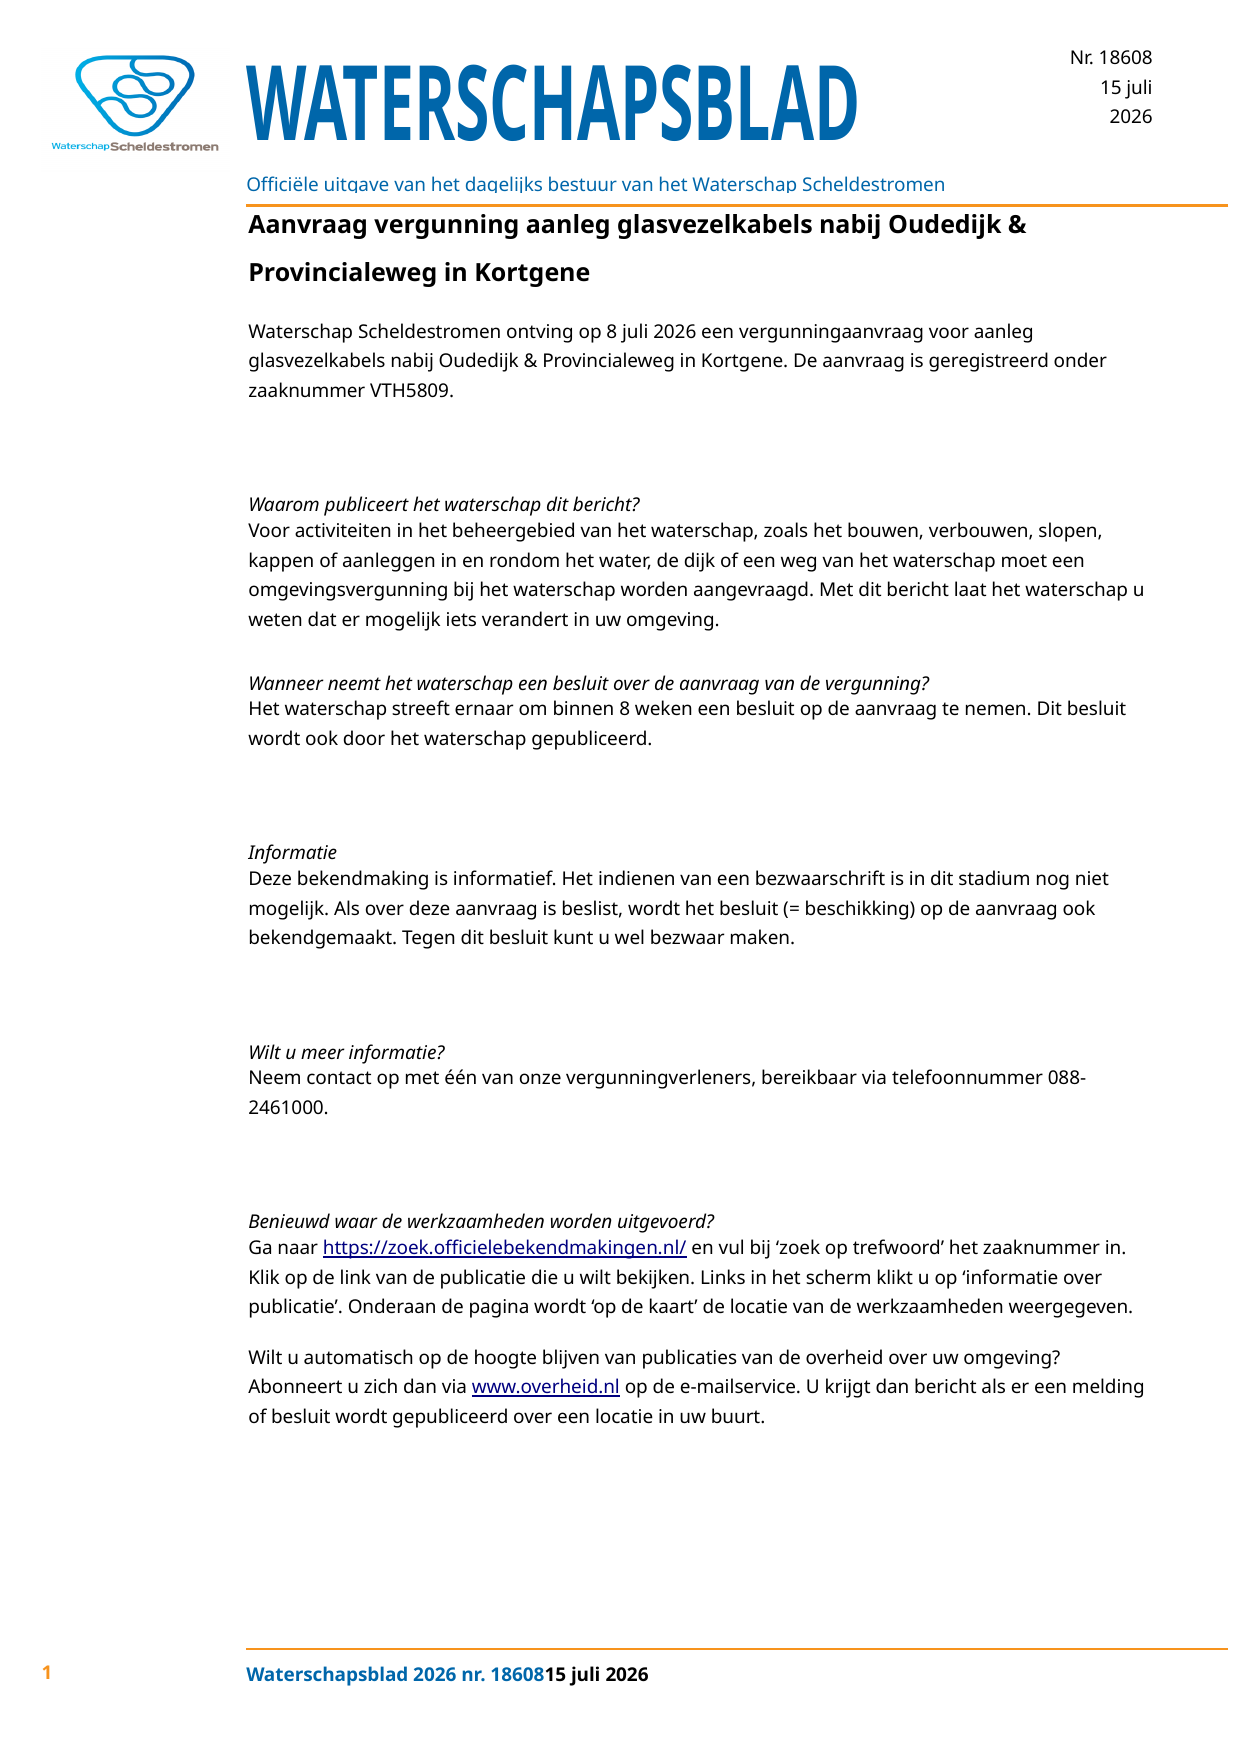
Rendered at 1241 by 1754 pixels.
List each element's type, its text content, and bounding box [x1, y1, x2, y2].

text Waarom publiceert het waterschap dit bericht? [248, 491, 1152, 517]
text Neem contact op met één van onze vergunningverleners, bereikbaar via telefoonnummer 088-2461000. [248, 1064, 1152, 1120]
text Waterschap Scheldestromen ontving op 8 juli 2026 een vergunningaanvraag voor aanleg glasvezelkabels nabij Oudedijk & Provincialeweg in Kortgene. De aanvraag is geregistreerd onder zaaknummer VTH5809. [248, 318, 1152, 403]
text Wilt u automatisch op de hoogte blijven van publicaties van de overheid over uw omgeving? Abonneert u zich dan via www.overheid.nl op de e-mailservice. U krijgt dan bericht als er een melding of besluit wordt gepubliceerd over een locatie in uw buurt. [248, 1344, 1152, 1429]
text Het waterschap streeft ernaar om binnen 8 weken een besluit op de aanvraag te nemen. Dit besluit wordt ook door het waterschap gepubliceerd. [248, 696, 1152, 751]
text Voor activiteiten in het beheergebied van het waterschap, zoals het bouwen, verbouwen, slopen, kappen of aanleggen in en rondom het water, de dijk of een weg van het waterschap moet een omgevingsvergunning bij het waterschap worden aangevraagd. Met dit bericht laat het waterschap u weten dat er mogelijk iets verandert in uw omgeving. [248, 517, 1152, 632]
text Wanneer neemt het waterschap een besluit over de aanvraag van de vergunning? [248, 670, 1152, 696]
text Aanvraag vergunning aanleg glasvezelkabels nabij Oudedijk & Provincialeweg in Kortgene [248, 207, 1152, 288]
text Wilt u meer informatie? [248, 1039, 1152, 1064]
text Deze bekendmaking is informatief. Het indienen van een bezwaarschrift is in dit stadium nog niet mogelijk. Als over deze aanvraag is beslist, wordt het besluit (= beschikking) op de aanvraag ook bekendgemaakt. Tegen dit besluit kunt u wel bezwaar maken. [248, 865, 1152, 950]
picture [41, 47, 231, 172]
text Ga naar https://zoek.officielebekendmakingen.nl/ en vul bij ‘zoek op trefwoord’ het zaaknummer in. Klik op de link van de publicatie die u wilt bekijken. Links in het scherm klikt u op ‘informatie over publicatie’. Onderaan de pagina wordt ‘op de kaart’ de locatie van de werkzaamheden weergegeven. [248, 1234, 1152, 1319]
text Informatie [248, 839, 1152, 865]
text Benieuwd waar de werkzaamheden worden uitgevoerd? [248, 1208, 1152, 1234]
